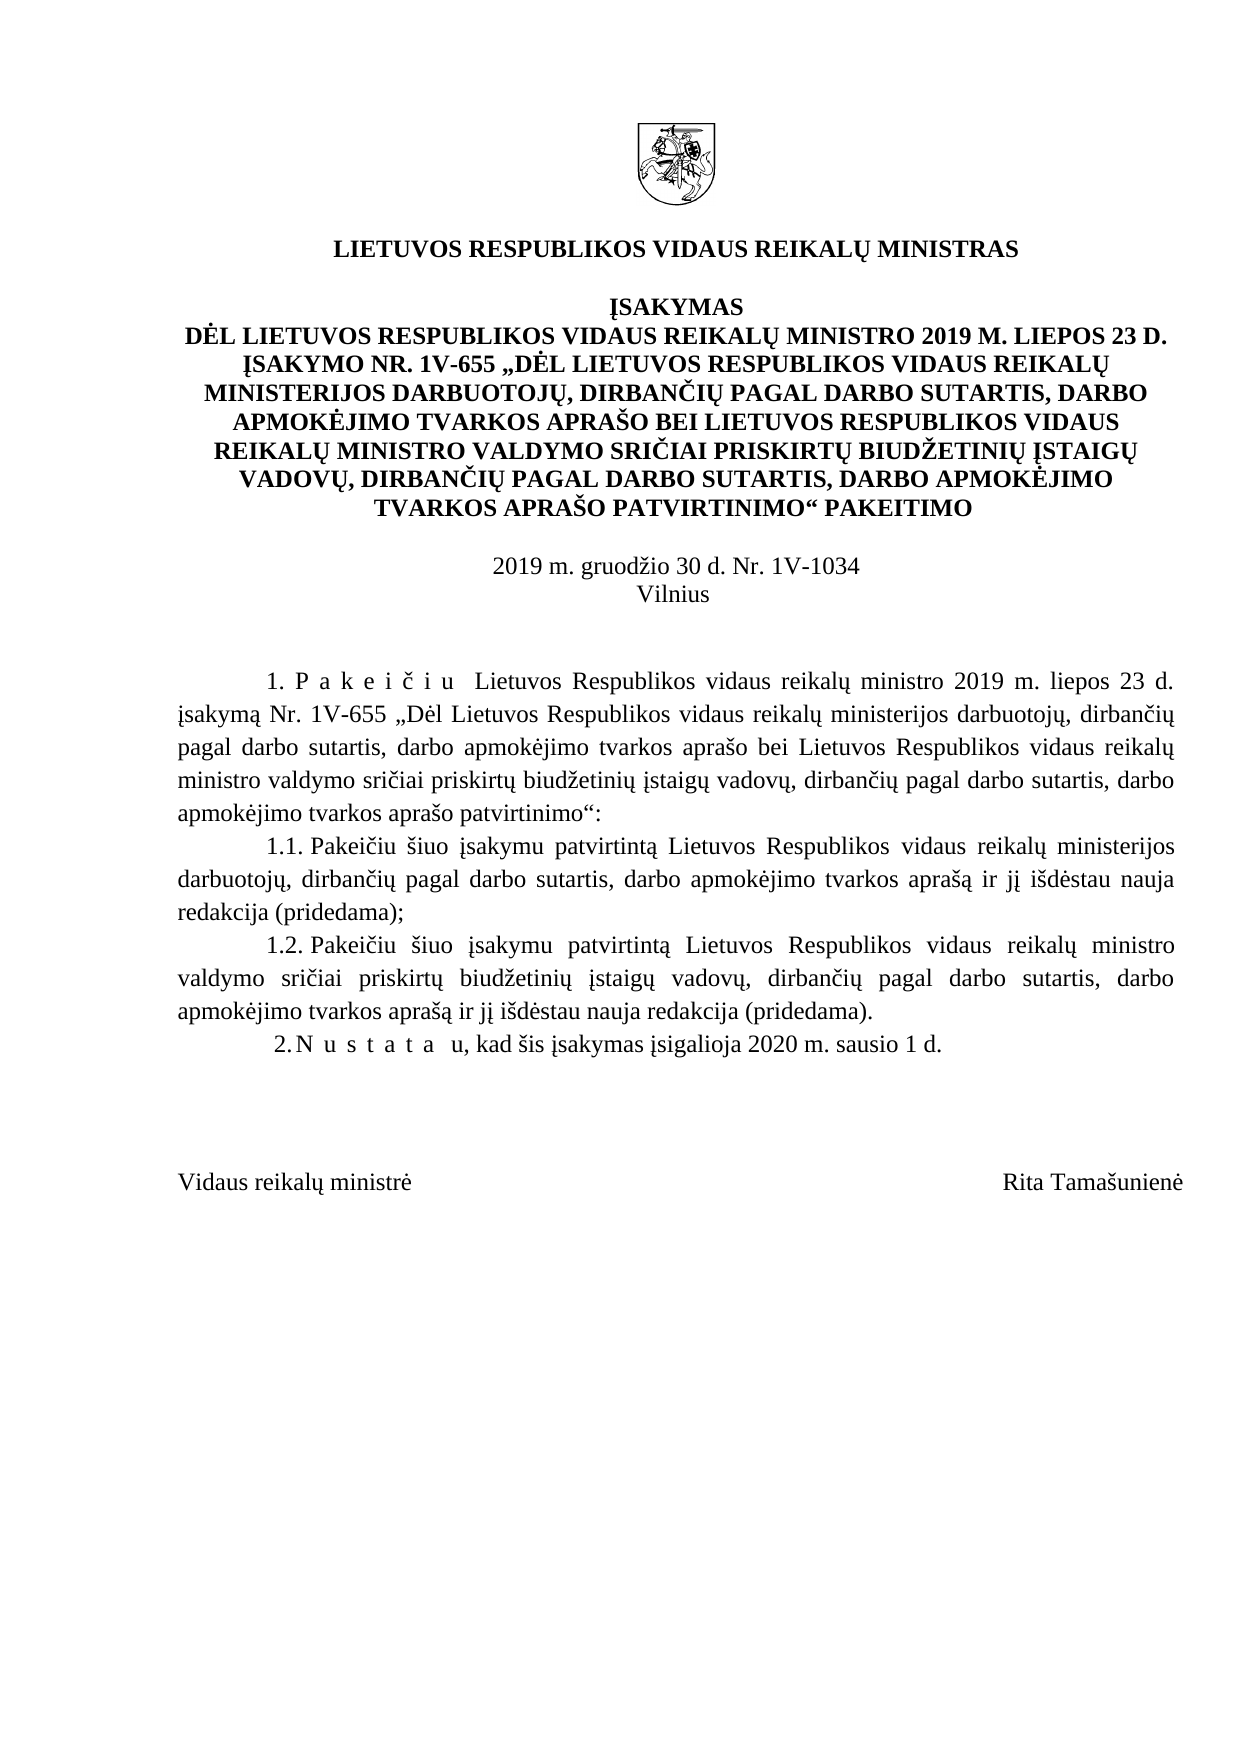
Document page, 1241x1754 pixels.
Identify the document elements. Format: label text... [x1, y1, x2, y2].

text Vidaus reikalų ministrė Rita Tamašunienė [177, 1162, 1186, 1195]
text Vilnius [177, 579, 1175, 608]
text 2019 m. gruodžio 30 d. Nr. 1V-1034 [177, 551, 1175, 579]
text 1.1. Pakeičiu šiuo įsakymu patvirtintą Lietuvos Respublikos vidaus reikalų ministerijos darbuotojų, dirbančių pagal darbo sutartis, darbo apmokėjimo tvarkos aprašą ir jį išdėstau nauja redakcija (pridedama); [177, 831, 1175, 926]
text LIETUVOS RESPUBLIKOS VIDAUS REIKALŲ MINISTRAS [177, 234, 1175, 263]
text 1.2. Pakeičiu šiuo įsakymu patvirtintą Lietuvos Respublikos vidaus reikalų ministro valdymo sričiai priskirtų biudžetinių įstaigų vadovų, dirbančių pagal darbo sutartis, darbo apmokėjimo tvarkos aprašą ir jį išdėstau nauja redakcija (pridedama). [177, 930, 1175, 1025]
text DĖL LIETUVOS RESPUBLIKOS VIDAUS REIKALŲ MINISTRO 2019 M. liepos 23 D. ĮSAKYMO NR. 1V-655 „DĖL LIETUVOS RESPUBLIKOS VIDAUS REIKALŲ MINISTERIJOS DARBUOTOJŲ, DIRBANČIŲ PAGAL DARBO SUTARTIS, DARBO APMOKĖJIMO TVARKOS APRAŠO BEI LIETUVOS RESPUBLIKOS VIDAUS REIKALŲ MINISTRO VALDYMO SRIČIAI PRISKIRTŲ BIUDŽETINIŲ ĮSTAIGŲ VADOVŲ, DIRBANČIŲ PAGAL DARBO SUTARTIS, DARBO APMOKĖJIMO TVARKOS APRAŠO PATVIRTINIMO“ PAKEITIMO [177, 321, 1175, 522]
text 2. Nustata u, kad šis įsakymas įsigalioja 2020 m. sausio 1 d. [177, 1029, 1175, 1058]
text ĮSAKYMAS [177, 292, 1175, 321]
text 1. Pakeičiu Lietuvos Respublikos vidaus reikalų ministro 2019 m. liepos 23 d. įsakymą Nr. 1V-655 „Dėl Lietuvos Respublikos vidaus reikalų ministerijos darbuotojų, dirbančių pagal darbo sutartis, darbo apmokėjimo tvarkos aprašo bei Lietuvos Respublikos vidaus reikalų ministro valdymo sričiai priskirtų biudžetinių įstaigų vadovų, dirbančių pagal darbo sutartis, darbo apmokėjimo tvarkos aprašo patvirtinimo“: [177, 666, 1175, 827]
